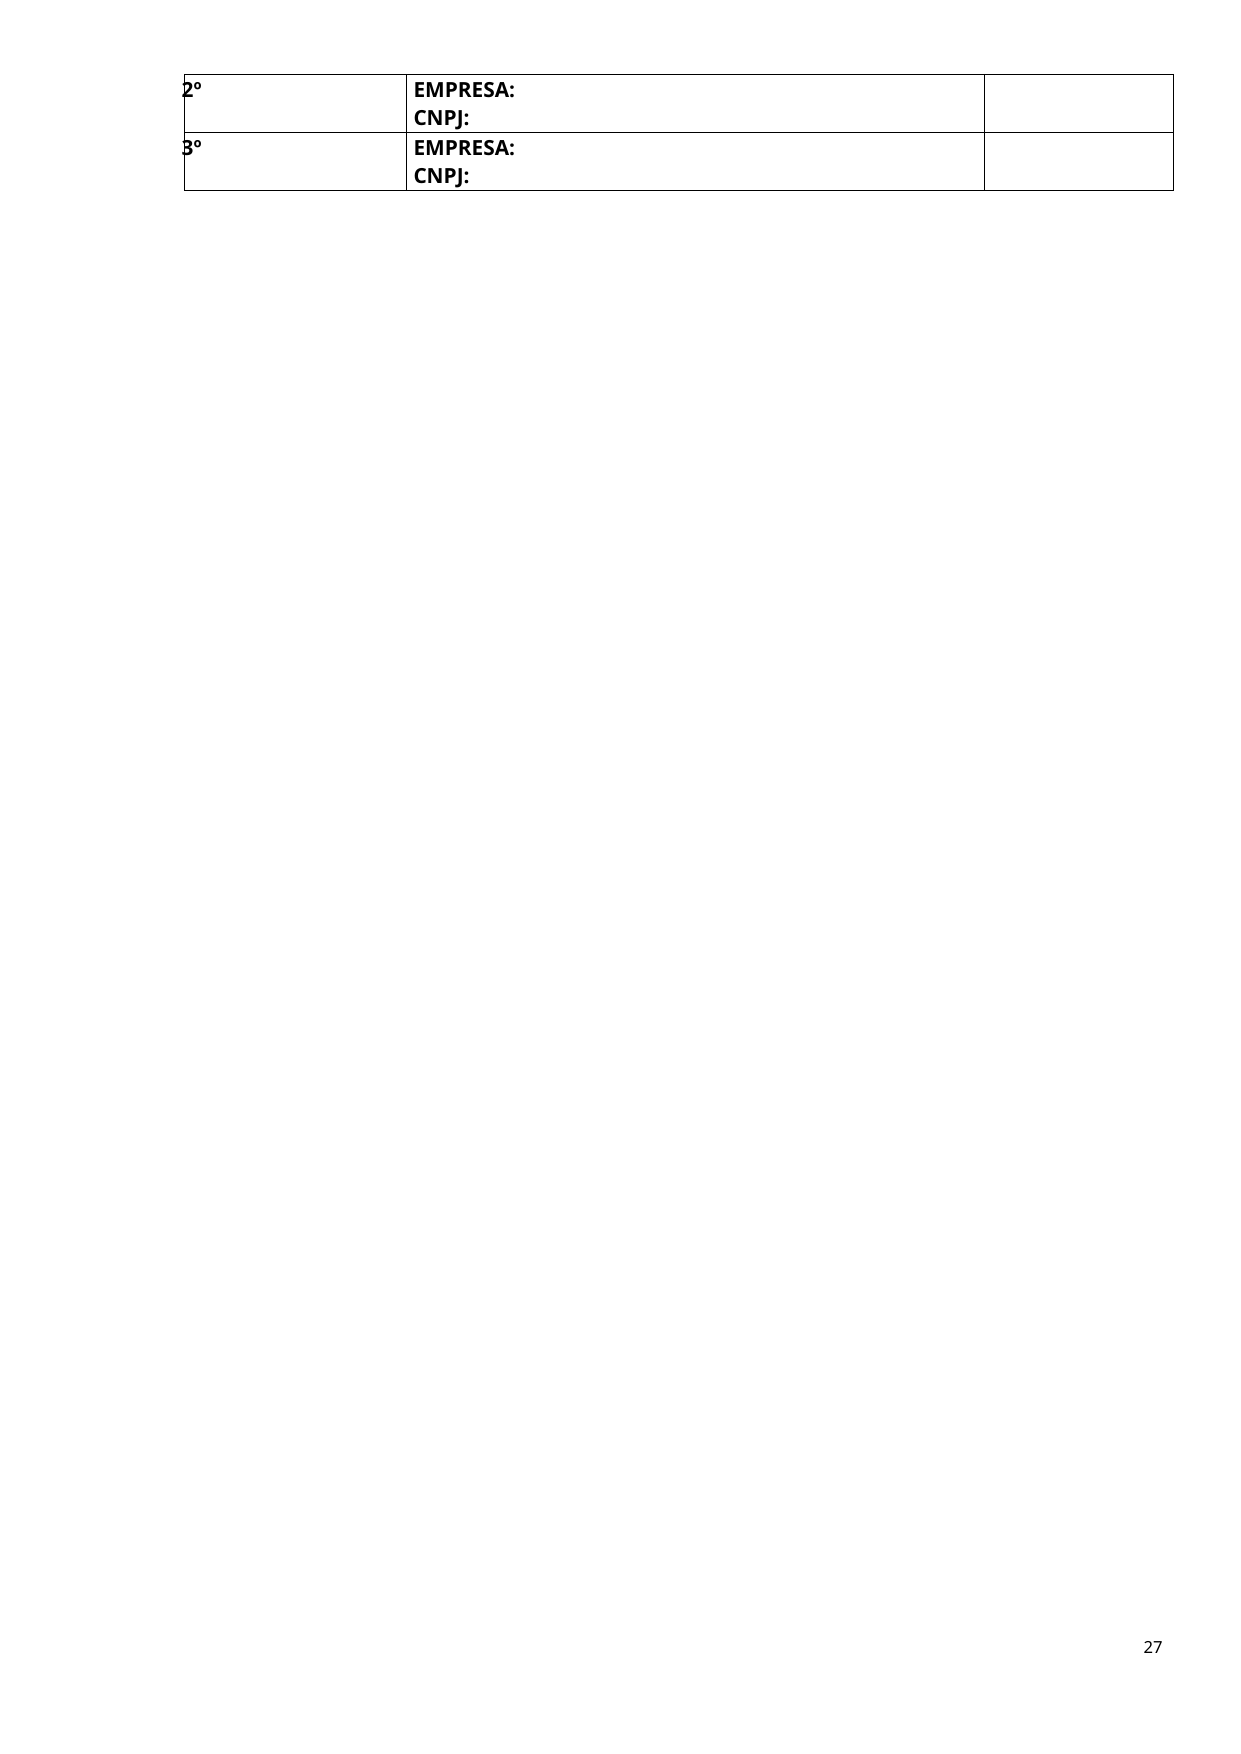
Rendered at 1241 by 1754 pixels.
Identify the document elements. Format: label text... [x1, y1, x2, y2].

table_cell EMPRESA: CNPJ: [407, 133, 984, 190]
table_cell [985, 75, 1173, 132]
table_cell 2º [185, 75, 406, 132]
table_cell [985, 133, 1173, 190]
table_cell 3º [185, 133, 406, 190]
table_cell EMPRESA: CNPJ: [407, 75, 984, 132]
